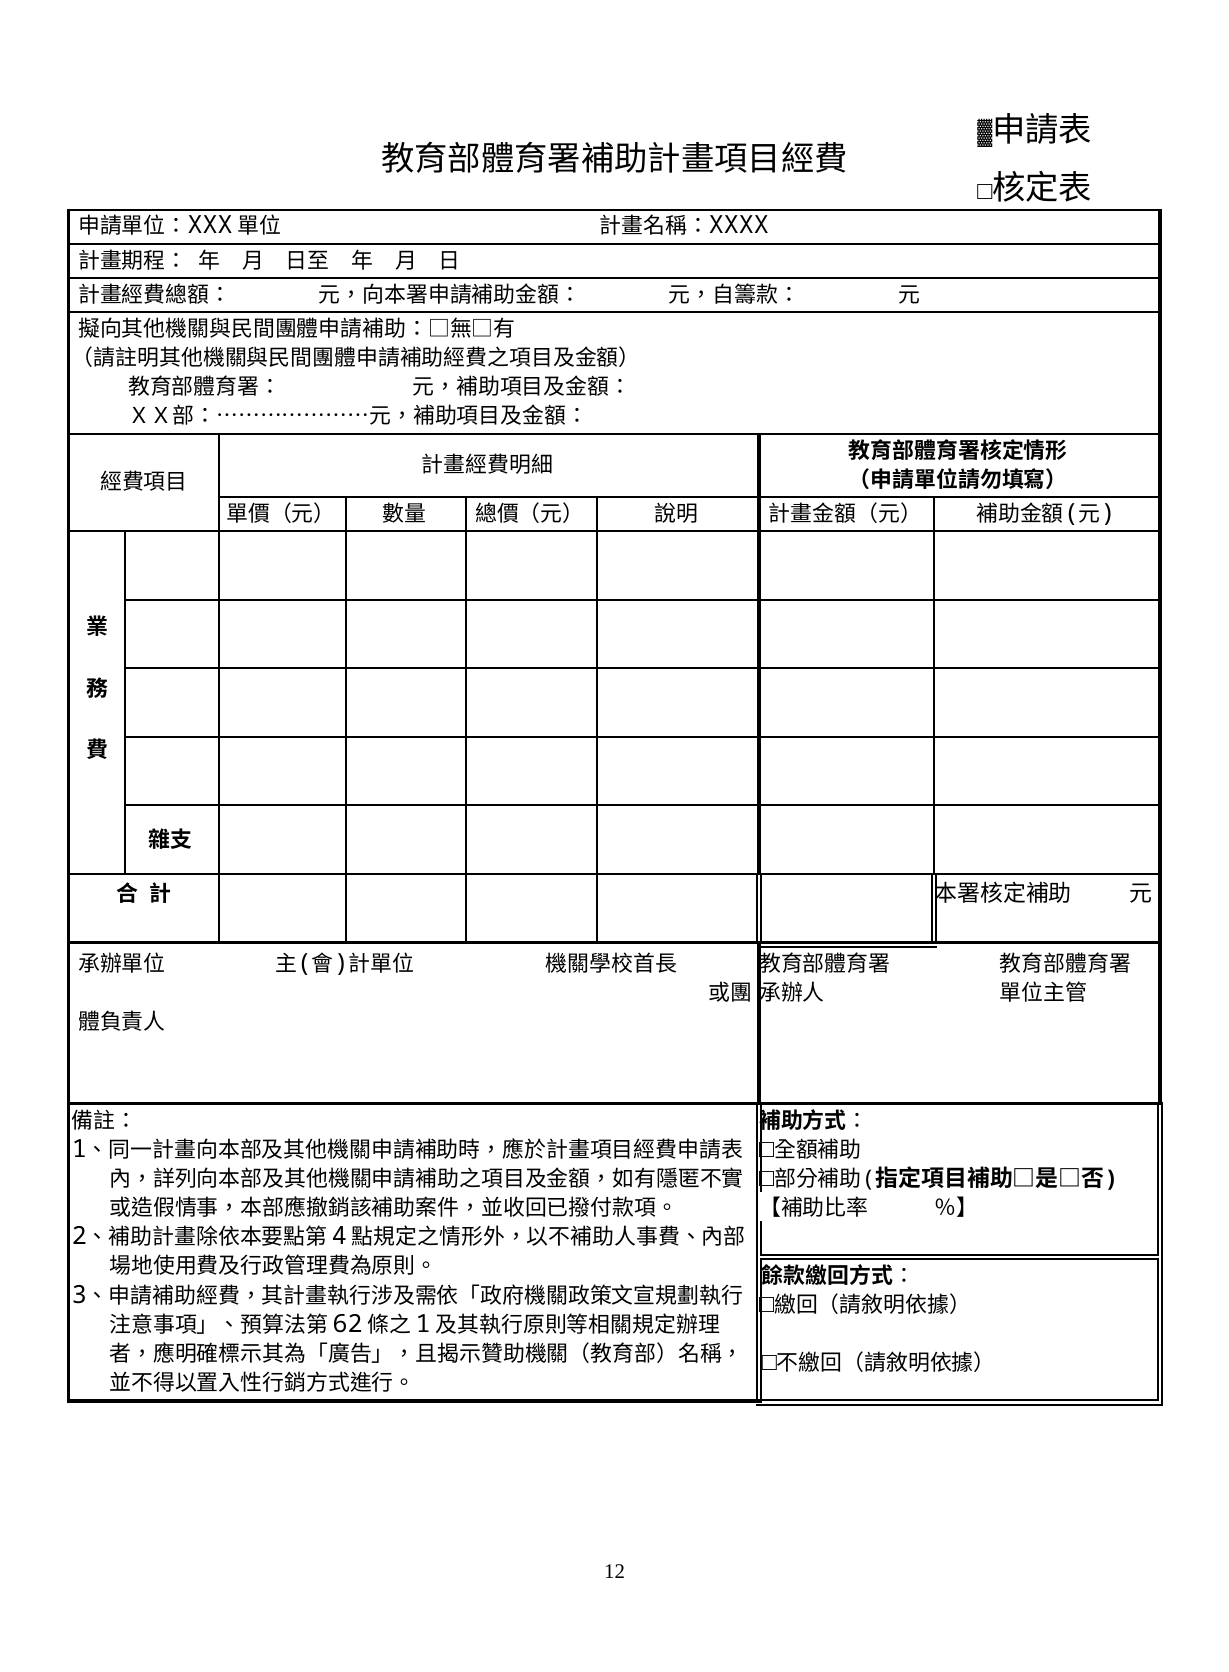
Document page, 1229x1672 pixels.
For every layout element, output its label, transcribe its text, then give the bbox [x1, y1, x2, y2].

table_cell [220, 738, 345, 804]
table_cell [220, 669, 345, 736]
table_cell [347, 806, 465, 873]
table_cell 數量 [347, 498, 465, 530]
table_cell [935, 738, 1158, 804]
table_cell 雜支 [126, 806, 218, 873]
table_cell [220, 875, 345, 941]
table_cell 餘款繳回方式： □繳回（請敘明依據） □不繳回（請敘明依據） [762, 1260, 1157, 1399]
table_cell [126, 669, 218, 736]
table_cell [598, 532, 757, 599]
table_cell [467, 806, 596, 873]
table_cell [761, 669, 933, 736]
table_cell 說明 [598, 498, 757, 530]
table_cell 補助金額(元) [935, 498, 1158, 530]
table_cell [598, 669, 757, 736]
table_cell [125, 1403, 218, 1411]
table_cell 單價（元） [220, 498, 345, 530]
table_header [368, 118, 493, 147]
table_cell 教育部體育署 教育部體育署 承辦人 單位主管 [761, 944, 1158, 1102]
table_cell [347, 532, 465, 599]
table_cell [467, 669, 596, 736]
table_cell 教育部體育署補助計畫項目經費 [69, 147, 1160, 176]
table_cell [761, 601, 933, 667]
table_cell [934, 1399, 1160, 1404]
table_cell [935, 806, 1158, 873]
table_cell [467, 738, 596, 804]
table_cell [69, 176, 368, 208]
table_cell 計畫期程： 年 月 日至 年 月 日 [70, 245, 1158, 277]
table_cell [126, 532, 218, 599]
table_cell [761, 738, 933, 804]
table_cell [493, 176, 699, 208]
table_cell [598, 875, 756, 941]
table_header [493, 118, 699, 147]
table_cell [935, 532, 1158, 599]
table_cell [935, 601, 1158, 667]
table_cell [759, 1406, 934, 1411]
table_cell 總價（元） [467, 498, 596, 530]
table_cell [699, 1403, 759, 1411]
table_cell [762, 875, 931, 941]
table_cell [347, 875, 465, 941]
table_cell 合 計 [70, 875, 218, 941]
table_cell [347, 738, 465, 804]
table_cell [598, 601, 757, 667]
table_cell 計畫名稱：XXXX [597, 211, 1158, 243]
table_cell [69, 1403, 125, 1411]
table_cell [934, 1406, 1160, 1411]
table_cell 經費項目 [70, 435, 218, 530]
table_cell [466, 1403, 493, 1411]
table_cell 教育部體育署核定情形 （申請單位請勿填寫） [761, 435, 1158, 496]
table_cell [368, 176, 493, 208]
table_cell [219, 1403, 346, 1411]
table_cell □核定表 [699, 176, 1160, 208]
table_cell [220, 601, 345, 667]
table_cell [493, 1403, 597, 1411]
table_cell 本署核定補助 元 [937, 875, 1158, 941]
table_cell [220, 532, 345, 599]
table_cell 承辦單位 主(會)計單位 機關學校首長 或團體負責人 [70, 944, 757, 1102]
table_cell 備註： 1、同一計畫向本部及其他機關申請補助時，應於計畫項目經費申請表內，詳列向本部及其他機關申請補助之項目及金額，如有隱匿不實或造假情事，本部應撤銷該補助案件，並收回已撥付款項。 2、補助計畫除依本要點第4點規定之情形外，以不補助人事費、內部場地使用費及行政管理費為原則。 3、申請補助經費，其計畫執行涉及需依「政府機關政策文宣規劃執行注意事項」、預算法第62條之1及其執行原則等相關規定辦理者，應明確標示其為「廣告」，且揭示贊助機關（教育部）名稱，並不得以置入性行銷方式進行。 [70, 1105, 756, 1399]
table_cell [598, 806, 757, 873]
table_cell [598, 738, 757, 804]
table_cell [368, 1403, 466, 1411]
table_cell 計畫金額（元） [761, 498, 933, 530]
table_header ▓申請表 [699, 118, 1160, 147]
table_header [69, 118, 368, 147]
table_cell [346, 1403, 368, 1411]
table_cell 業 務 費 [70, 532, 124, 873]
table_cell 計畫經費總額： 元，向本署申請補助金額： 元，自籌款： 元 [70, 279, 1158, 311]
table_cell 擬向其他機關與民間團體申請補助：□無□有 （請註明其他機關與民間團體申請補助經費之項目及金額） 教育部體育署： 元，補助項目及金額： ＸＸ部：…………………元，補助項目及金額： [70, 313, 1158, 433]
table_cell 計畫經費明細 [220, 435, 757, 496]
table_cell 申請單位：XXX單位 [70, 211, 597, 243]
table_cell [467, 532, 596, 599]
table_cell [126, 738, 218, 804]
table_cell [761, 806, 933, 873]
table_cell [347, 601, 465, 667]
table_cell [597, 1403, 699, 1411]
table_cell [935, 669, 1158, 736]
table_cell [467, 875, 596, 941]
table_cell [126, 601, 218, 667]
table_cell 補助方式： □全額補助 □部分補助(指定項目補助□是□否) 【補助比率 ％】 [762, 1105, 1157, 1253]
table_cell [467, 601, 596, 667]
table_cell [220, 806, 345, 873]
table_cell [347, 669, 465, 736]
table_cell [761, 532, 933, 599]
